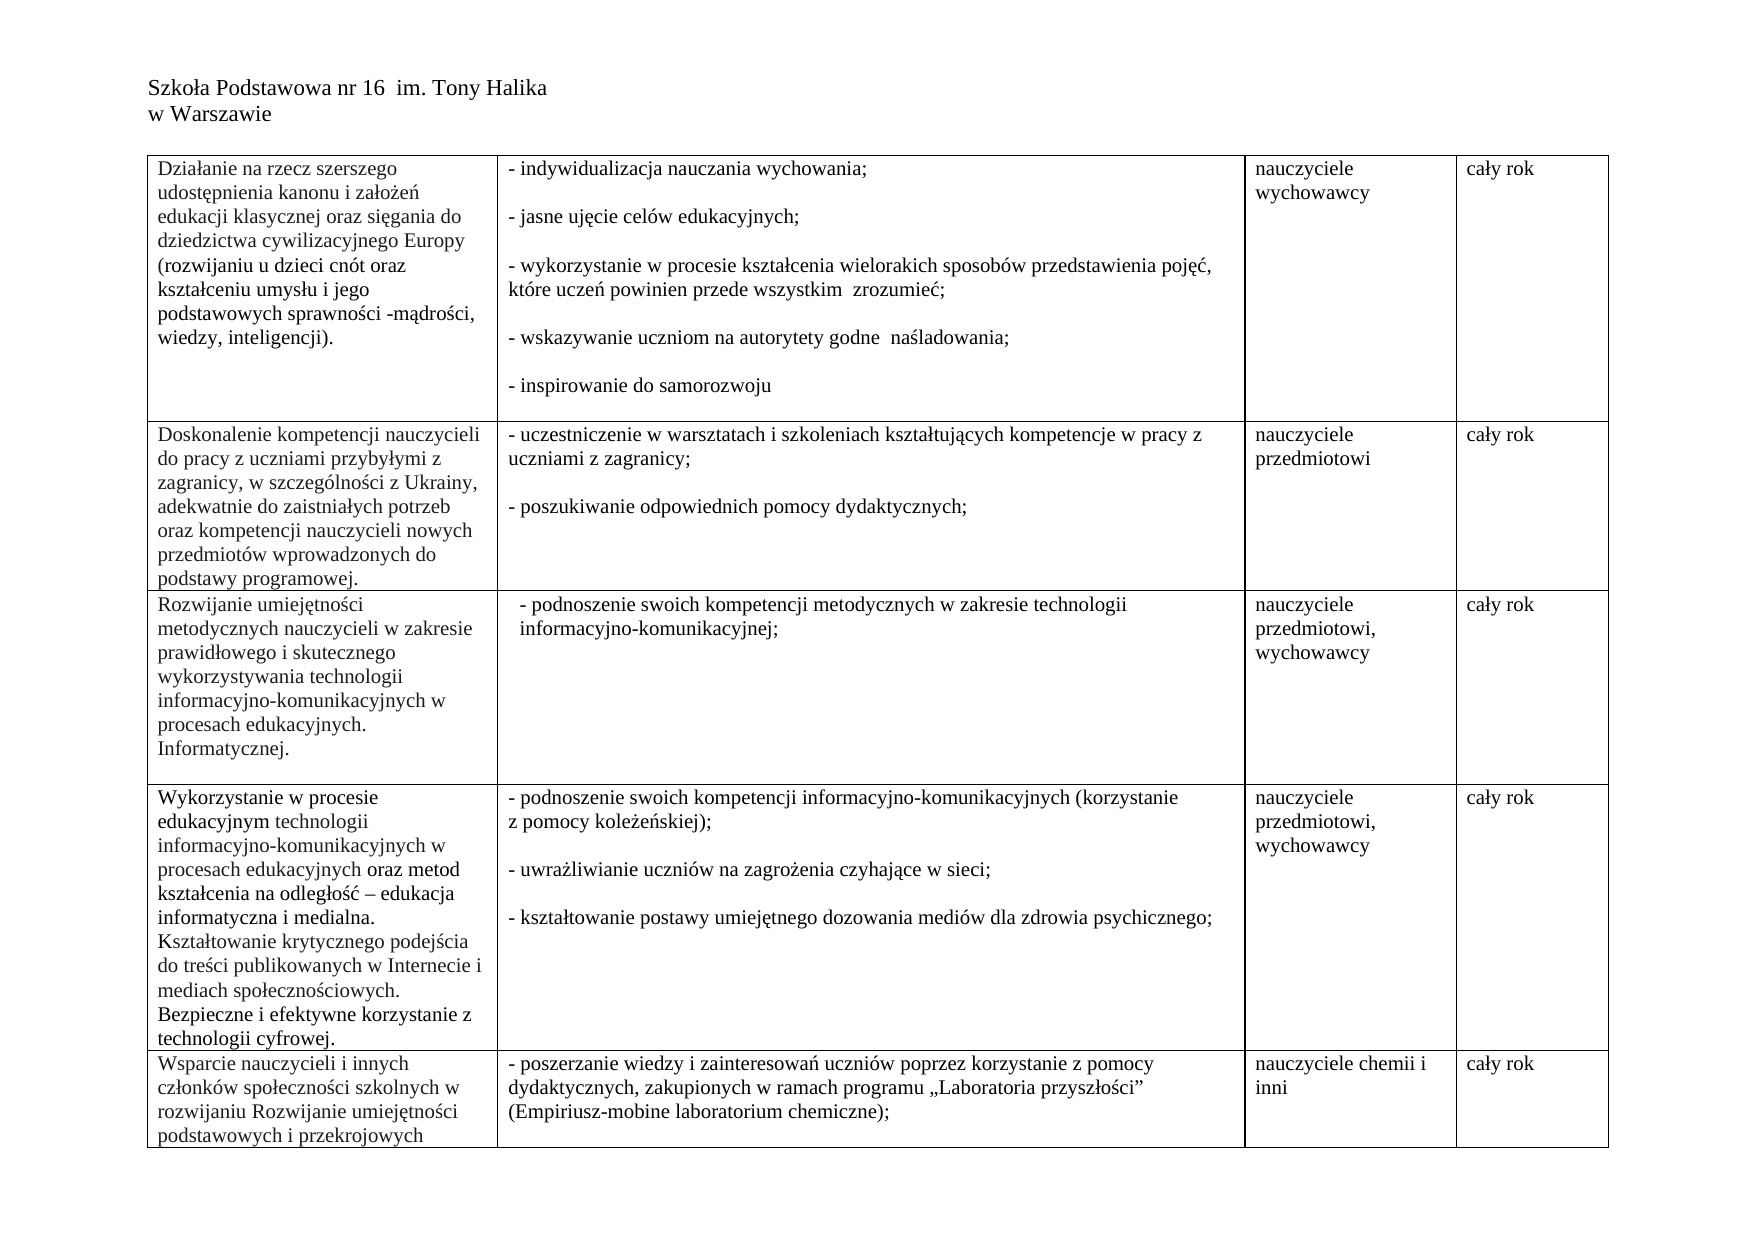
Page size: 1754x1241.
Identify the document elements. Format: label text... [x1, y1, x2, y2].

table_cell nauczyciele wychowawcy [1246, 156, 1456, 421]
table_cell cały rok [1457, 1051, 1608, 1147]
table_cell - uczestniczenie w warsztatach i szkoleniach kształtujących kompetencje w pracy z uczniami z zagranicy; - poszukiwanie odpowiednich pomocy dydaktycznych; [498, 422, 1244, 590]
table_cell Wykorzystanie w procesie edukacyjnym technologii informacyjno-komunikacyjnych w procesach edukacyjnych oraz metod kształcenia na odległość – edukacja informatyczna i medialna. Kształtowanie krytycznego podejścia do treści publikowanych w Internecie i mediach społecznościowych. Bezpieczne i efektywne korzystanie z technologii cyfrowej. [148, 785, 497, 1050]
table_cell cały rok [1457, 156, 1608, 421]
table_cell - indywidualizacja nauczania wychowania; - jasne ujęcie celów edukacyjnych; - wykorzystanie w procesie kształcenia wielorakich sposobów przedstawienia pojęć, które uczeń powinien przede wszystkim zrozumieć; - wskazywanie uczniom na autorytety godne naśladowania; - inspirowanie do samorozwoju [498, 156, 1244, 421]
table_cell - poszerzanie wiedzy i zainteresowań uczniów poprzez korzystanie z pomocy dydaktycznych, zakupionych w ramach programu „Laboratoria przyszłości” (Empiriusz-mobine laboratorium chemiczne); [498, 1051, 1244, 1147]
table_cell nauczyciele chemii i inni [1246, 1051, 1456, 1147]
table_cell - podnoszenie swoich kompetencji informacyjno-komunikacyjnych (korzystanie z pomocy koleżeńskiej); - uwrażliwianie uczniów na zagrożenia czyhające w sieci; - kształtowanie postawy umiejętnego dozowania mediów dla zdrowia psychicznego; [498, 785, 1244, 1050]
table_cell nauczyciele przedmiotowi [1246, 422, 1456, 590]
table_cell cały rok [1457, 785, 1608, 1050]
table_cell Działanie na rzecz szerszego udostępnienia kanonu i założeń edukacji klasycznej oraz sięgania do dziedzictwa cywilizacyjnego Europy (rozwijaniu u dzieci cnót oraz kształceniu umysłu i jego podstawowych sprawności -mądrości, wiedzy, inteligencji). [148, 156, 497, 421]
table_cell - podnoszenie swoich kompetencji metodycznych w zakresie technologii informacyjno-komunikacyjnej; [498, 591, 1244, 784]
table_cell cały rok [1457, 591, 1608, 784]
table_cell Rozwijanie umiejętności metodycznych nauczycieli w zakresie prawidłowego i skutecznego wykorzystywania technologii informacyjno-komunikacyjnych w procesach edukacyjnych. Informatycznej. [148, 591, 497, 784]
table_cell nauczyciele przedmiotowi, wychowawcy [1246, 785, 1456, 1050]
table_cell nauczyciele przedmiotowi, wychowawcy [1246, 591, 1456, 784]
table_cell cały rok [1457, 422, 1608, 590]
